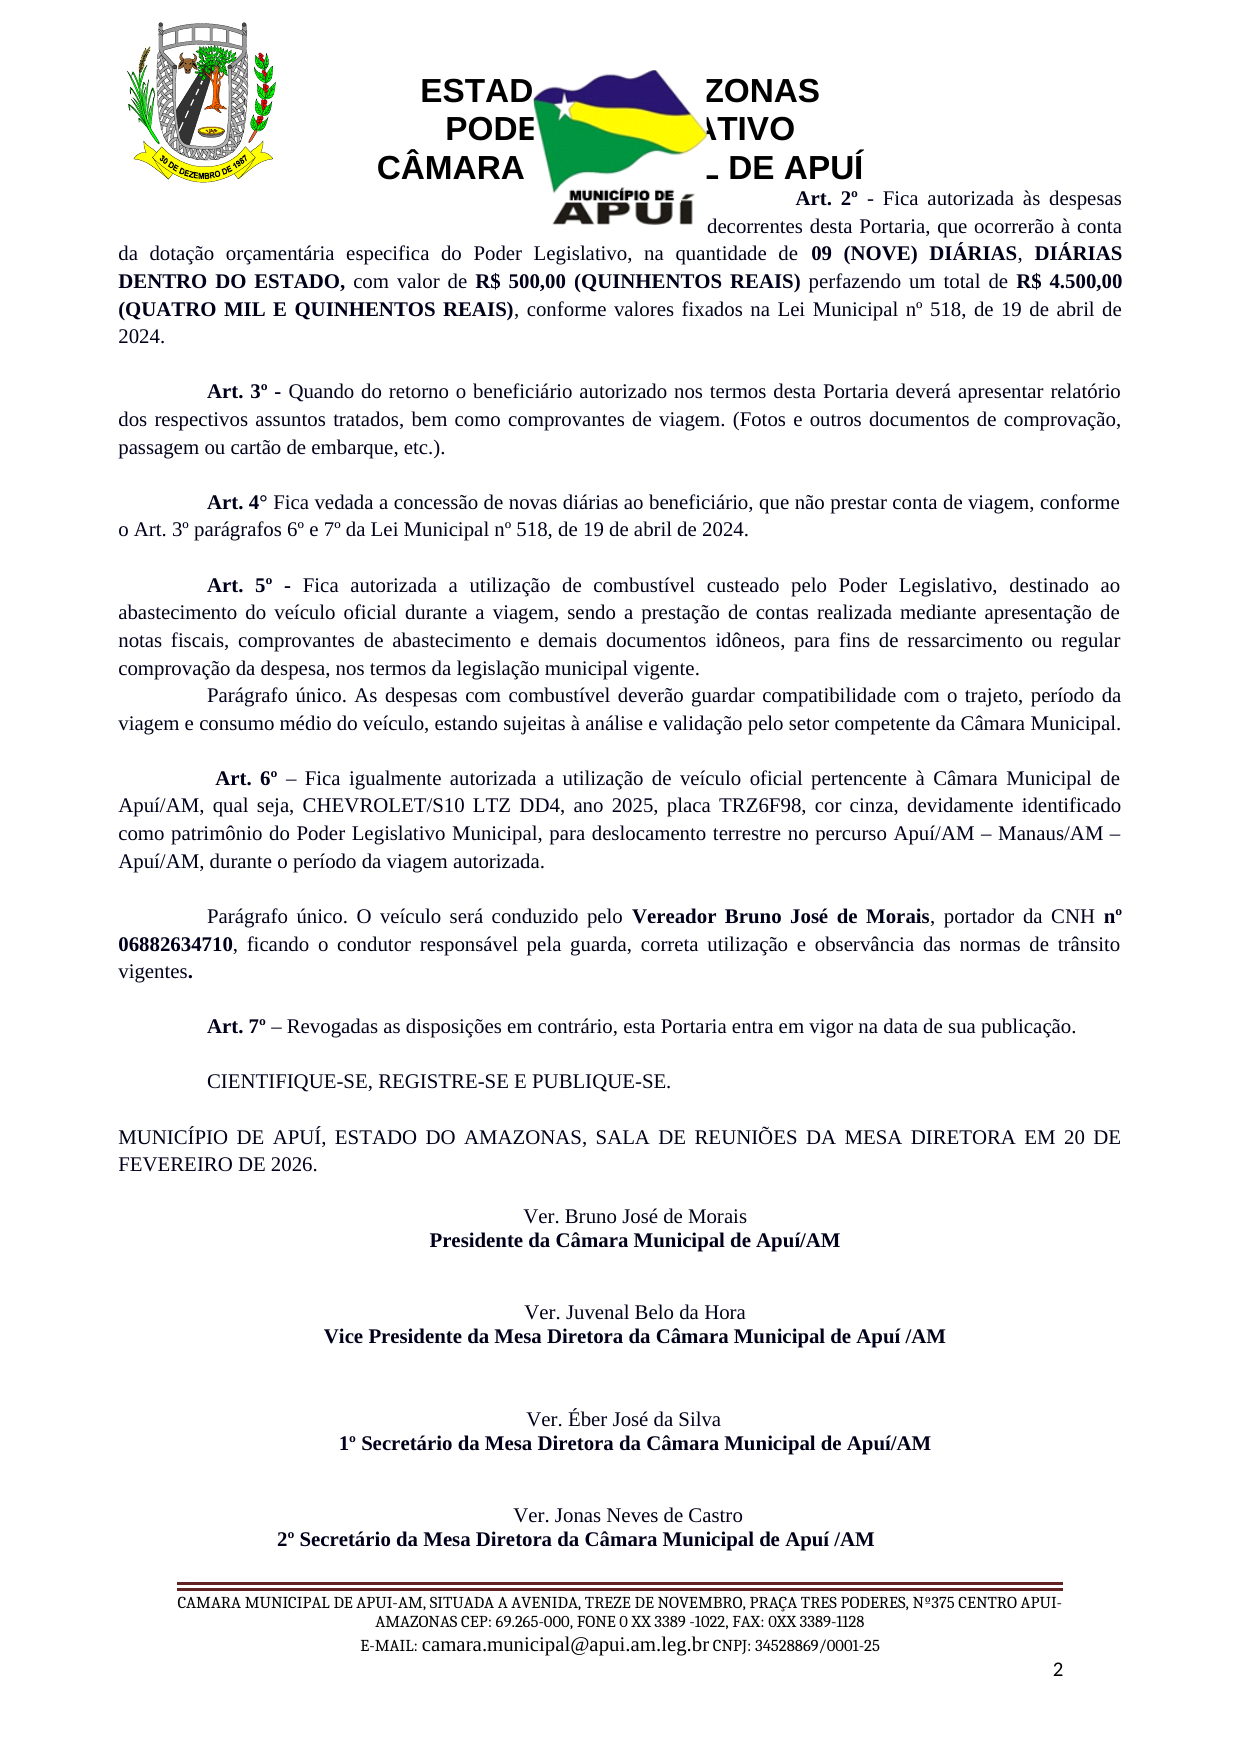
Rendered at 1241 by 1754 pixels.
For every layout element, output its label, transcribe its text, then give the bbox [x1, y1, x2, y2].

text Ver. Juvenal Belo da Hora [177, 1300, 1093, 1324]
text Parágrafo único. O veículo será conduzido pelo Vereador Bruno José de Morais, portador da CNH nº 06882634710, ficando o condutor responsável pela guarda, correta utilização e observância das normas de trânsito vigentes. [118, 904, 1122, 983]
text Art. 7º – Revogadas as disposições em contrário, esta Portaria entra em vigor na data de sua publicação. [118, 1014, 1122, 1038]
text Art. 6º – Fica igualmente autorizada a utilização de veículo oficial pertencente à Câmara Municipal de Apuí/AM, qual seja, CHEVROLET/S10 LTZ DD4, ano 2025, placa TRZ6F98, cor cinza, devidamente identificado como patrimônio do Poder Legislativo Municipal, para deslocamento terrestre no percurso Apuí/AM – Manaus/AM – Apuí/AM, durante o período da viagem autorizada. [118, 766, 1122, 873]
text Parágrafo único. As despesas com combustível deverão guardar compatibilidade com o trajeto, período da viagem e consumo médio do veículo, estando sujeitas à análise e validação pelo setor competente da Câmara Municipal. [118, 683, 1122, 735]
text 1º Secretário da Mesa Diretora da Câmara Municipal de Apuí/AM [177, 1431, 1093, 1455]
text Ver. Jonas Neves de Castro [59, 1503, 1093, 1527]
text Ver. Bruno José de Morais [177, 1204, 1093, 1228]
text Art. 2º - Fica autorizada às despesas decorrentes desta Portaria, que ocorrerão à conta da dotação orçamentária especifica do Poder Legislativo, na quantidade de 09 (NOVE) DIÁRIAS, DIÁRIAS DENTRO DO ESTADO, com valor de R$ 500,00 (QUINHENTOS REAIS) perfazendo um total de R$ 4.500,00 (QUATRO MIL E QUINHENTOS REAIS), conforme valores fixados na Lei Municipal nº 518, de 19 de abril de 2024. [118, 186, 1122, 348]
text Presidente da Câmara Municipal de Apuí/AM [177, 1228, 1093, 1252]
text MUNICÍPIO DE APUÍ, ESTADO DO AMAZONAS, SALA DE REUNIÕES DA MESA DIRETORA EM 20 DE FEVEREIRO DE 2026. [118, 1125, 1122, 1176]
text CIENTIFIQUE-SE, REGISTRE-SE E PUBLIQUE-SE. [118, 1069, 1122, 1093]
text Art. 5º - Fica autorizada a utilização de combustível custeado pelo Poder Legislativo, destinado ao abastecimento do veículo oficial durante a viagem, sendo a prestação de contas realizada mediante apresentação de notas fiscais, comprovantes de abastecimento e demais documentos idôneos, para fins de ressarcimento ou regular comprovação da despesa, nos termos da legislação municipal vigente. [118, 573, 1122, 679]
text Ver. Éber José da Silva [177, 1407, 1093, 1431]
text Art. 3º - Quando do retorno o beneficiário autorizado nos termos desta Portaria deverá apresentar relatório dos respectivos assuntos tratados, bem como comprovantes de viagem. (Fotos e outros documentos de comprovação, passagem ou cartão de embarque, etc.). [118, 379, 1122, 459]
text 2º Secretário da Mesa Diretora da Câmara Municipal de Apuí /AM [59, 1527, 1093, 1551]
text Vice Presidente da Mesa Diretora da Câmara Municipal de Apuí /AM [177, 1324, 1093, 1348]
text Art. 4° Fica vedada a concessão de novas diárias ao beneficiário, que não prestar conta de viagem, conforme o Art. 3º parágrafos 6º e 7º da Lei Municipal nº 518, de 19 de abril de 2024. [118, 490, 1122, 541]
